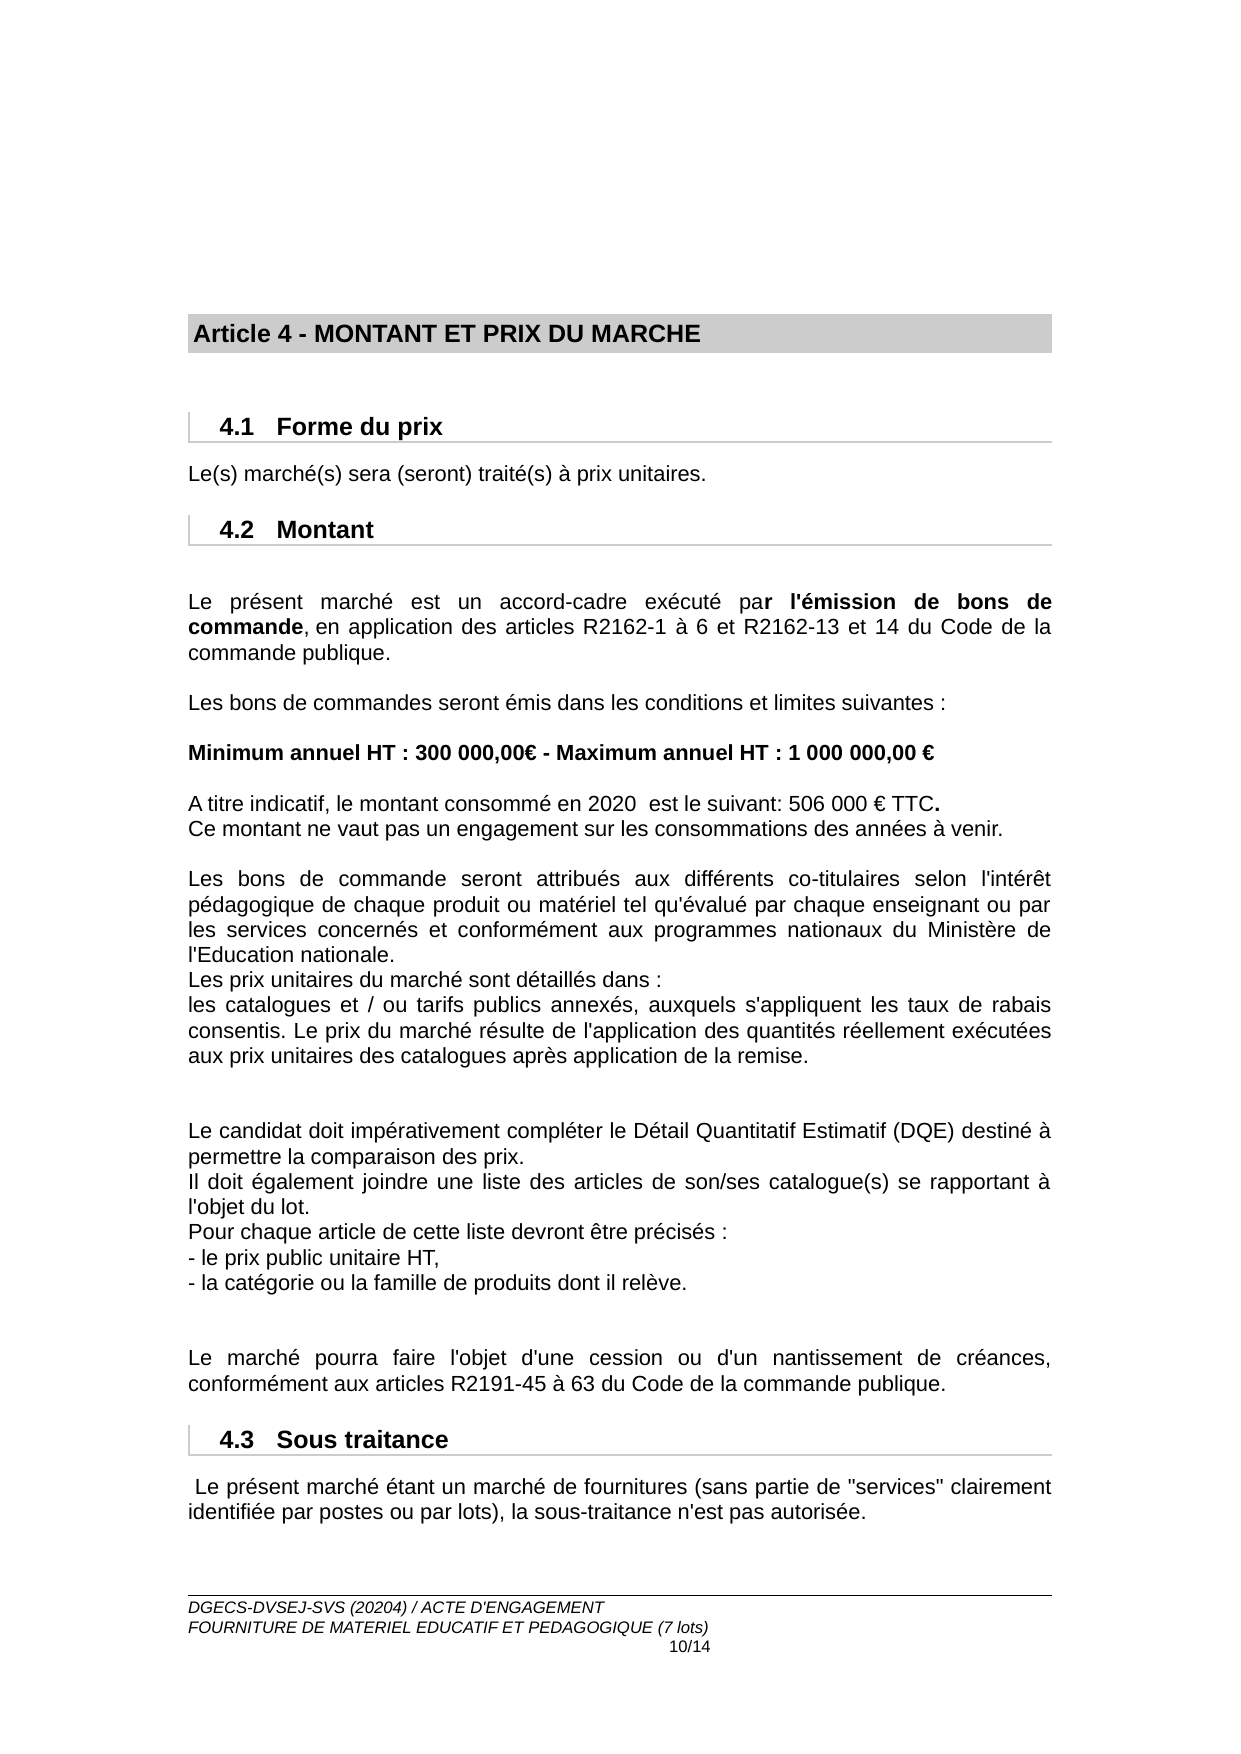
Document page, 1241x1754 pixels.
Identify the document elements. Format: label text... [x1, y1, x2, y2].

text Pour chaque article de cette liste devront être précisés : [188, 1219, 1052, 1244]
text Les bons de commandes seront émis dans les conditions et limites suivantes : [188, 690, 1052, 715]
text Minimum annuel HT : 300 000,00€ - Maximum annuel HT : 1 000 000,00 € [188, 740, 1052, 765]
text - le prix public unitaire HT, [188, 1244, 1052, 1269]
subtitle Sous traitance [190, 1425, 1052, 1454]
text Les bons de commande seront attribués aux différents co-titulaires selon l'intérêt pédagogique de chaque produit ou matériel tel qu'évalué par chaque enseignant ou par les services concernés et conformément aux programmes nationaux du Ministère de l'Education nationale. [188, 866, 1052, 967]
text Il doit également joindre une liste des articles de son/ses catalogue(s) se rapportant à l'objet du lot. [188, 1169, 1052, 1219]
subtitle Montant [190, 515, 1052, 544]
subtitle MONTANT ET PRIX DU MARCHE [190, 316, 1050, 351]
text Ce montant ne vaut pas un engagement sur les consommations des années à venir. [188, 816, 1052, 841]
text Le(s) marché(s) sera (seront) traité(s) à prix unitaires. [188, 461, 1052, 486]
text A titre indicatif, le montant consommé en 2020 est le suivant: 506 000 € TTC. [188, 791, 1052, 816]
text Les prix unitaires du marché sont détaillés dans : [188, 967, 1052, 992]
text Le candidat doit impérativement compléter le Détail Quantitatif Estimatif (DQE) destiné à permettre la comparaison des prix. [188, 1118, 1052, 1169]
text - la catégorie ou la famille de produits dont il relève. [188, 1269, 1052, 1295]
text Le présent marché est un accord-cadre exécuté par l'émission de bons de commande, en application des articles R2162-1 à 6 et R2162-13 et 14 du Code de la commande publique. [188, 589, 1052, 664]
text Le présent marché étant un marché de fournitures (sans partie de "services" clairement identifiée par postes ou par lots), la sous-traitance n'est pas autorisée. [188, 1474, 1052, 1524]
text les catalogues et / ou tarifs publics annexés, auxquels s'appliquent les taux de rabais consentis. Le prix du marché résulte de l'application des quantités réellement exécutées aux prix unitaires des catalogues après application de la remise. [188, 992, 1052, 1068]
subtitle Forme du prix [190, 412, 1052, 441]
text Le marché pourra faire l'objet d'une cession ou d'un nantissement de créances, conformément aux articles R2191-45 à 63 du Code de la commande publique. [188, 1345, 1052, 1396]
